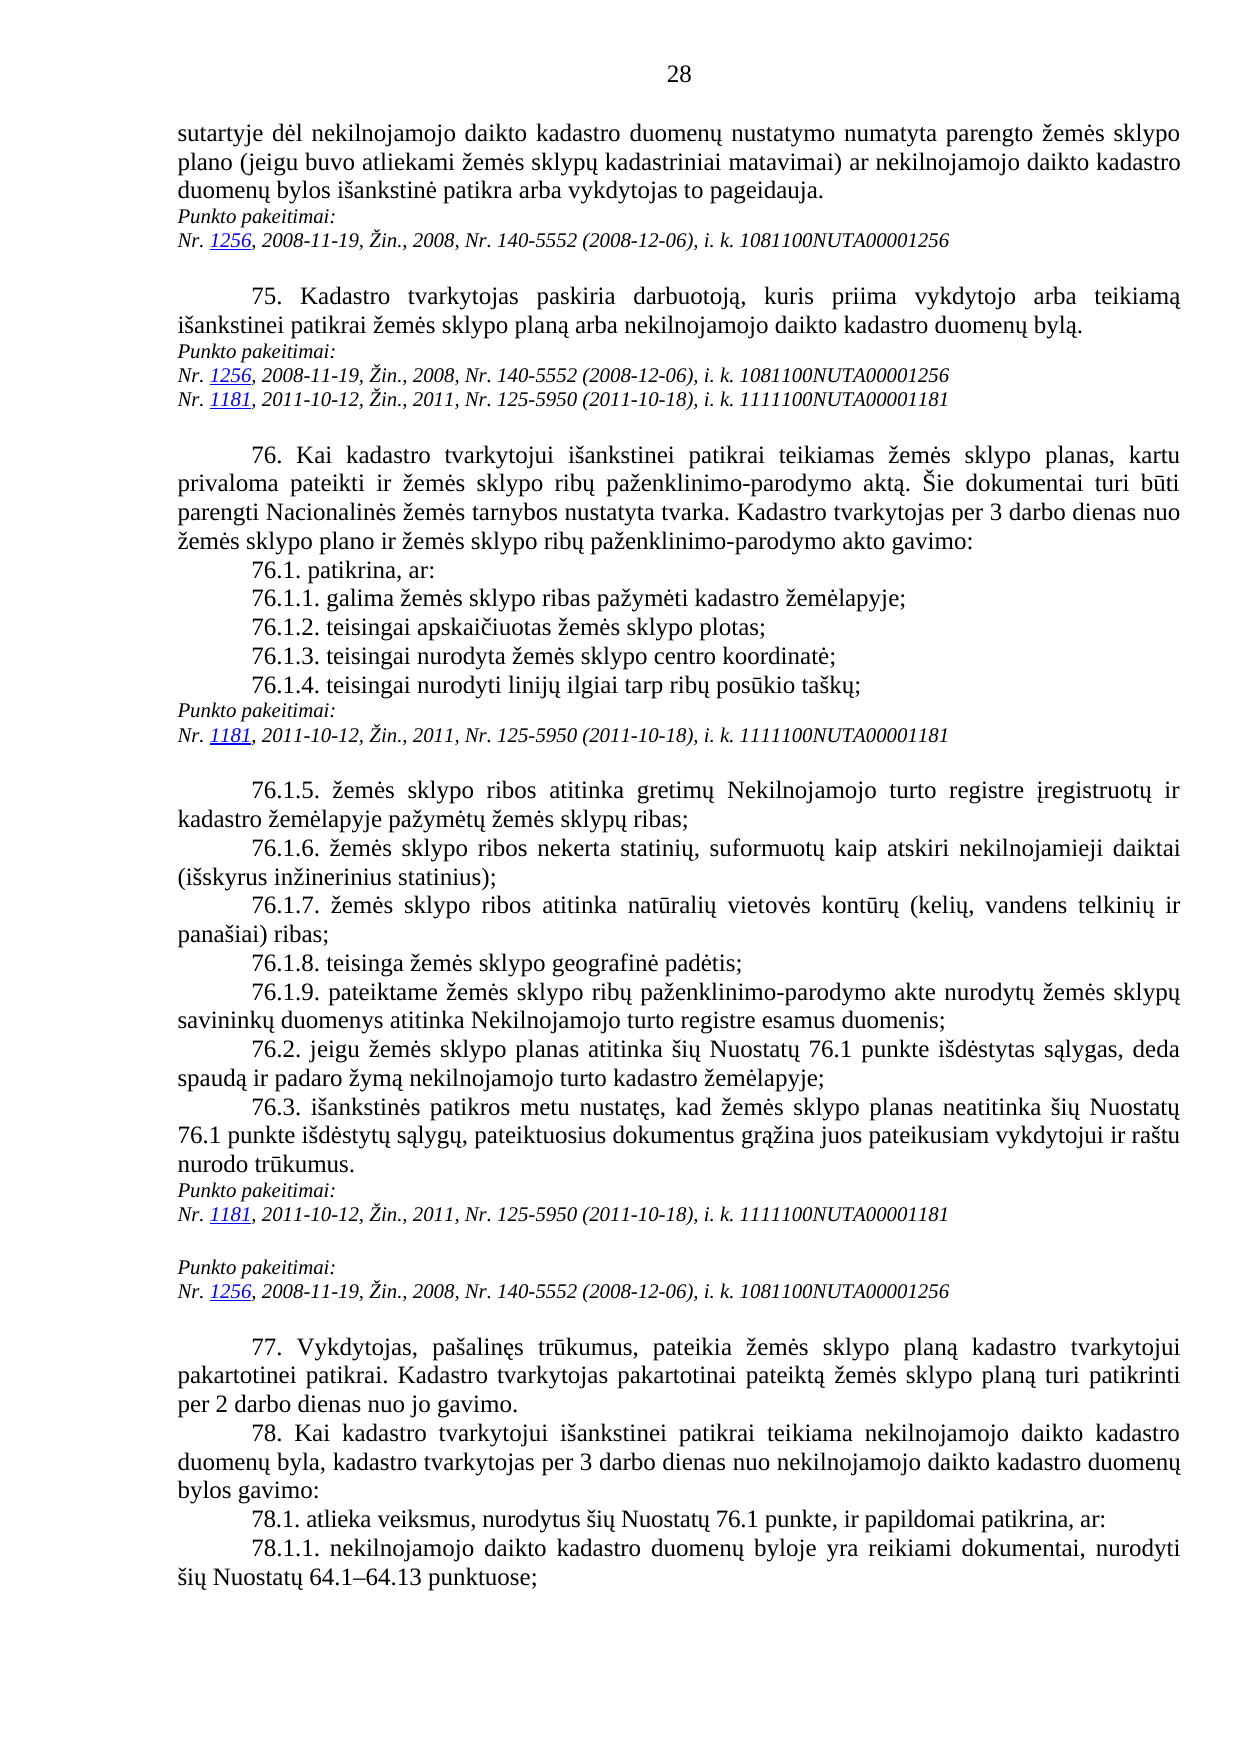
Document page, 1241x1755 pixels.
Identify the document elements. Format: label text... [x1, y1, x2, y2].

text 78.1. atlieka veiksmus, nurodytus šių Nuostatų 76.1 punkte, ir papildomai patikrina, ar: [177, 1504, 1181, 1533]
text 78.1.1. nekilnojamojo daikto kadastro duomenų byloje yra reikiami dokumentai, nurodyti šių Nuostatų 64.1–64.13 punktuose; [177, 1533, 1181, 1590]
text 76.1.6. žemės sklypo ribos nekerta statinių, suformuotų kaip atskiri nekilnojamieji daiktai (išskyrus inžinerinius statinius); [177, 833, 1181, 890]
text Nr. 1256, 2008-11-19, Žin., 2008, Nr. 140-5552 (2008-12-06), i. k. 1081100NUTA00001256 [177, 363, 1181, 387]
text 76.1.1. galima žemės sklypo ribas pažymėti kadastro žemėlapyje; [177, 583, 1181, 612]
text 76.1. patikrina, ar: [177, 555, 1181, 583]
text Nr. 1181, 2011-10-12, Žin., 2011, Nr. 125-5950 (2011-10-18), i. k. 1111100NUTA00001181 [177, 722, 1181, 747]
text 76.3. išankstinės patikros metu nustatęs, kad žemės sklypo planas neatitinka šių Nuostatų 76.1 punkte išdėstytų sąlygų, pateiktuosius dokumentus grąžina juos pateikusiam vykdytojui ir raštu nurodo trūkumus. [177, 1092, 1181, 1178]
text 76.1.4. teisingai nurodyti linijų ilgiai tarp ribų posūkio taškų; [177, 670, 1181, 698]
text Nr. 1181, 2011-10-12, Žin., 2011, Nr. 125-5950 (2011-10-18), i. k. 1111100NUTA00001181 [177, 387, 1181, 411]
text 77. Vykdytojas, pašalinęs trūkumus, pateikia žemės sklypo planą kadastro tvarkytojui pakartotinei patikrai. Kadastro tvarkytojas pakartotinai pateiktą žemės sklypo planą turi patikrinti per 2 darbo dienas nuo jo gavimo. [177, 1332, 1181, 1418]
text 76.1.9. pateiktame žemės sklypo ribų paženklinimo-parodymo akte nurodytų žemės sklypų savininkų duomenys atitinka Nekilnojamojo turto registre esamus duomenis; [177, 977, 1181, 1034]
text 76. Kai kadastro tvarkytojui išankstinei patikrai teikiamas žemės sklypo planas, kartu privaloma pateikti ir žemės sklypo ribų paženklinimo-parodymo aktą. Šie dokumentai turi būti parengti Nacionalinės žemės tarnybos nustatyta tvarka. Kadastro tvarkytojas per 3 darbo dienas nuo žemės sklypo plano ir žemės sklypo ribų paženklinimo-parodymo akto gavimo: [177, 440, 1181, 555]
text Nr. 1181, 2011-10-12, Žin., 2011, Nr. 125-5950 (2011-10-18), i. k. 1111100NUTA00001181 [177, 1202, 1181, 1226]
text Punkto pakeitimai: [177, 1178, 1181, 1202]
text sutartyje dėl nekilnojamojo daikto kadastro duomenų nustatymo numatyta parengto žemės sklypo plano (jeigu buvo atliekami žemės sklypų kadastriniai matavimai) ar nekilnojamojo daikto kadastro duomenų bylos išankstinė patikra arba vykdytojas to pageidauja. [177, 118, 1181, 204]
text 76.1.8. teisinga žemės sklypo geografinė padėtis; [177, 948, 1181, 977]
text 78. Kai kadastro tvarkytojui išankstinei patikrai teikiama nekilnojamojo daikto kadastro duomenų byla, kadastro tvarkytojas per 3 darbo dienas nuo nekilnojamojo daikto kadastro duomenų bylos gavimo: [177, 1418, 1181, 1504]
text Nr. 1256, 2008-11-19, Žin., 2008, Nr. 140-5552 (2008-12-06), i. k. 1081100NUTA00001256 [177, 228, 1181, 252]
text Punkto pakeitimai: [177, 1255, 1181, 1279]
text 76.1.5. žemės sklypo ribos atitinka gretimų Nekilnojamojo turto registre įregistruotų ir kadastro žemėlapyje pažymėtų žemės sklypų ribas; [177, 775, 1181, 833]
text Punkto pakeitimai: [177, 339, 1181, 363]
text 76.2. jeigu žemės sklypo planas atitinka šių Nuostatų 76.1 punkte išdėstytas sąlygas, deda spaudą ir padaro žymą nekilnojamojo turto kadastro žemėlapyje; [177, 1034, 1181, 1092]
text 76.1.3. teisingai nurodyta žemės sklypo centro koordinatė; [177, 641, 1181, 670]
text Punkto pakeitimai: [177, 204, 1181, 228]
text Nr. 1256, 2008-11-19, Žin., 2008, Nr. 140-5552 (2008-12-06), i. k. 1081100NUTA00001256 [177, 1279, 1181, 1303]
text 76.1.2. teisingai apskaičiuotas žemės sklypo plotas; [177, 612, 1181, 641]
text Punkto pakeitimai: [177, 698, 1181, 722]
text 76.1.7. žemės sklypo ribos atitinka natūralių vietovės kontūrų (kelių, vandens telkinių ir panašiai) ribas; [177, 890, 1181, 948]
text 75. Kadastro tvarkytojas paskiria darbuotoją, kuris priima vykdytojo arba teikiamą išankstinei patikrai žemės sklypo planą arba nekilnojamojo daikto kadastro duomenų bylą. [177, 281, 1181, 339]
